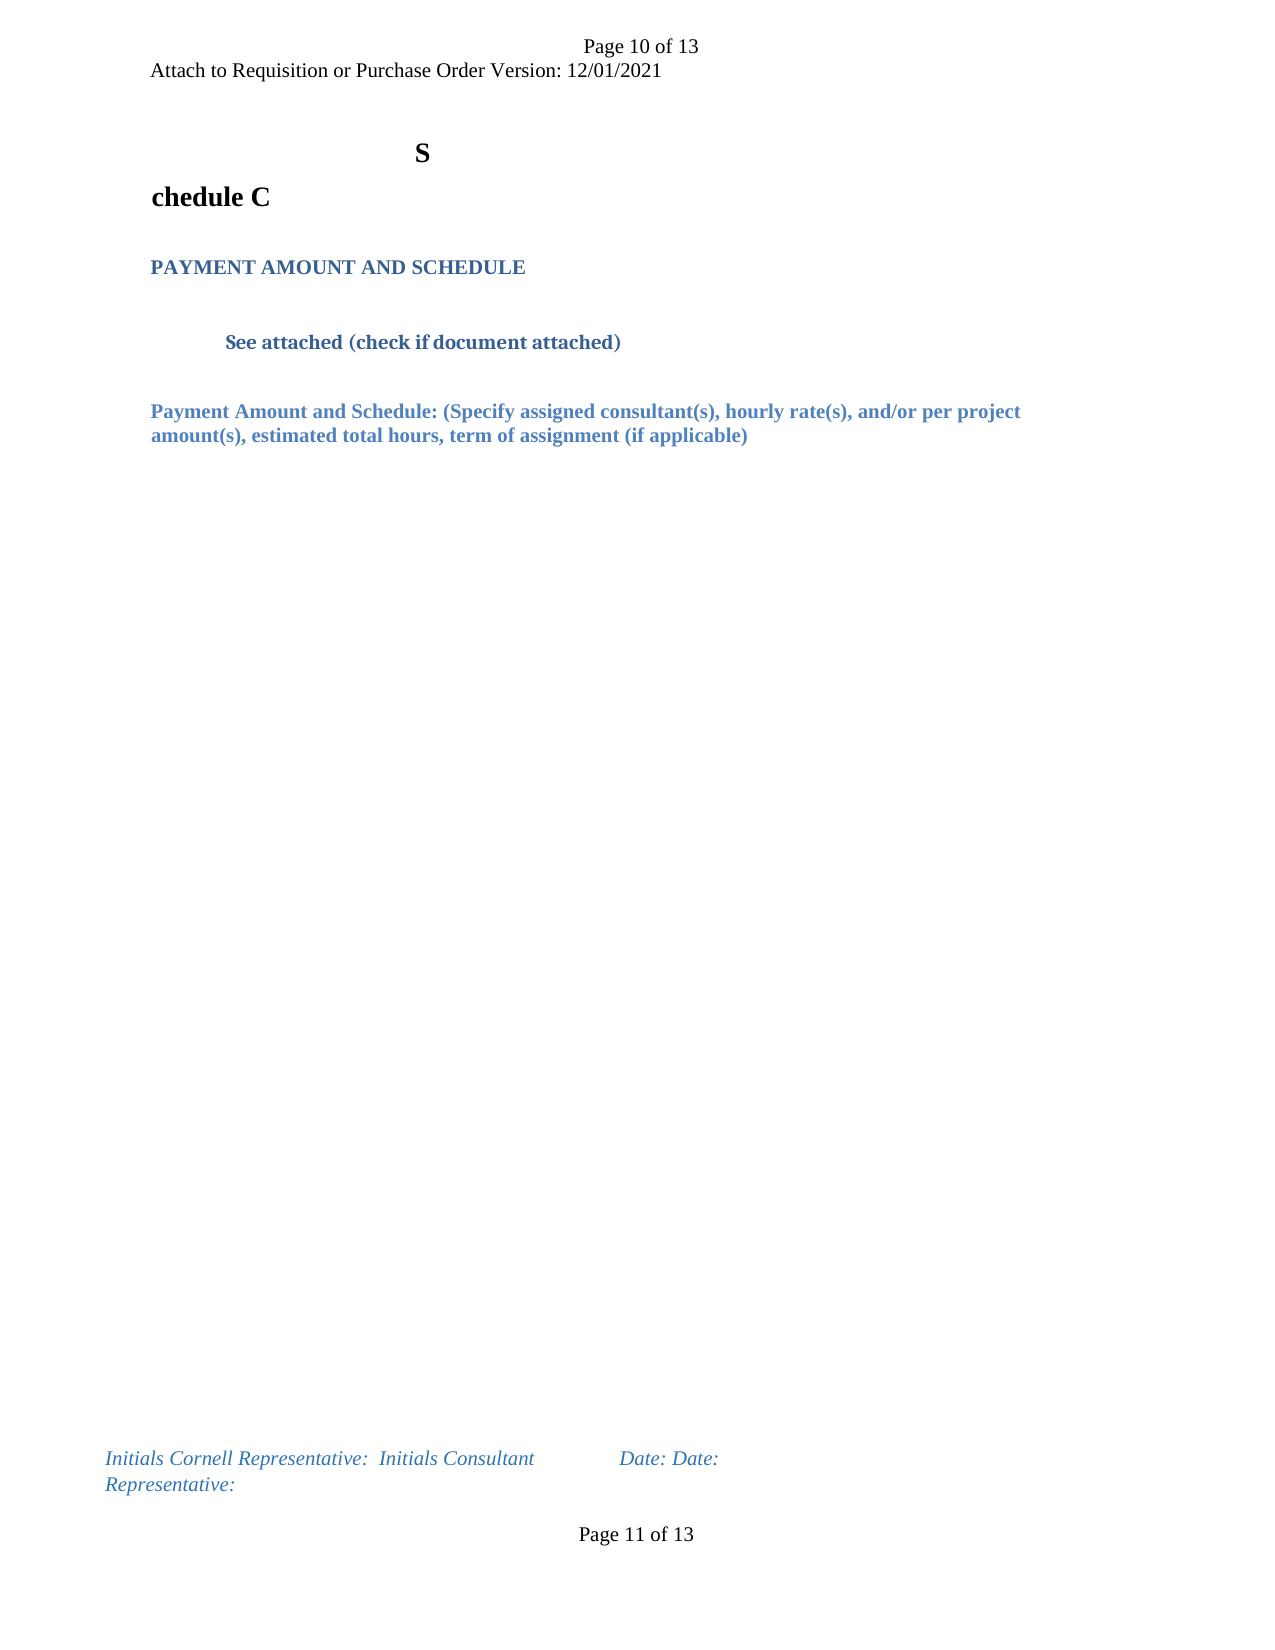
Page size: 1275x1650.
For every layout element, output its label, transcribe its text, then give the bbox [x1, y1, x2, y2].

text PAYMENT AMOUNT AND SCHEDULE [150, 255, 1133, 279]
text Date: Date: [619, 1446, 1133, 1469]
text Payment Amount and Schedule: (Specify assigned consultant(s), hourly rate(s), and/or per project amount(s), estimated total hours, term of assignment (if applicable) [150, 400, 1026, 447]
text Page 10 of 13 [105, 33, 698, 58]
text Schedule C [105, 82, 440, 212]
text Attach to Requisition or Purchase Order Version: 12/01/2021 [150, 58, 1133, 82]
text Page 11 of 13 [105, 1522, 693, 1546]
text See attached (check if document attached) [226, 331, 1133, 355]
text Initials Cornell Representative: Initials Consultant Representative: [105, 1446, 619, 1496]
picture [104, 81, 415, 163]
